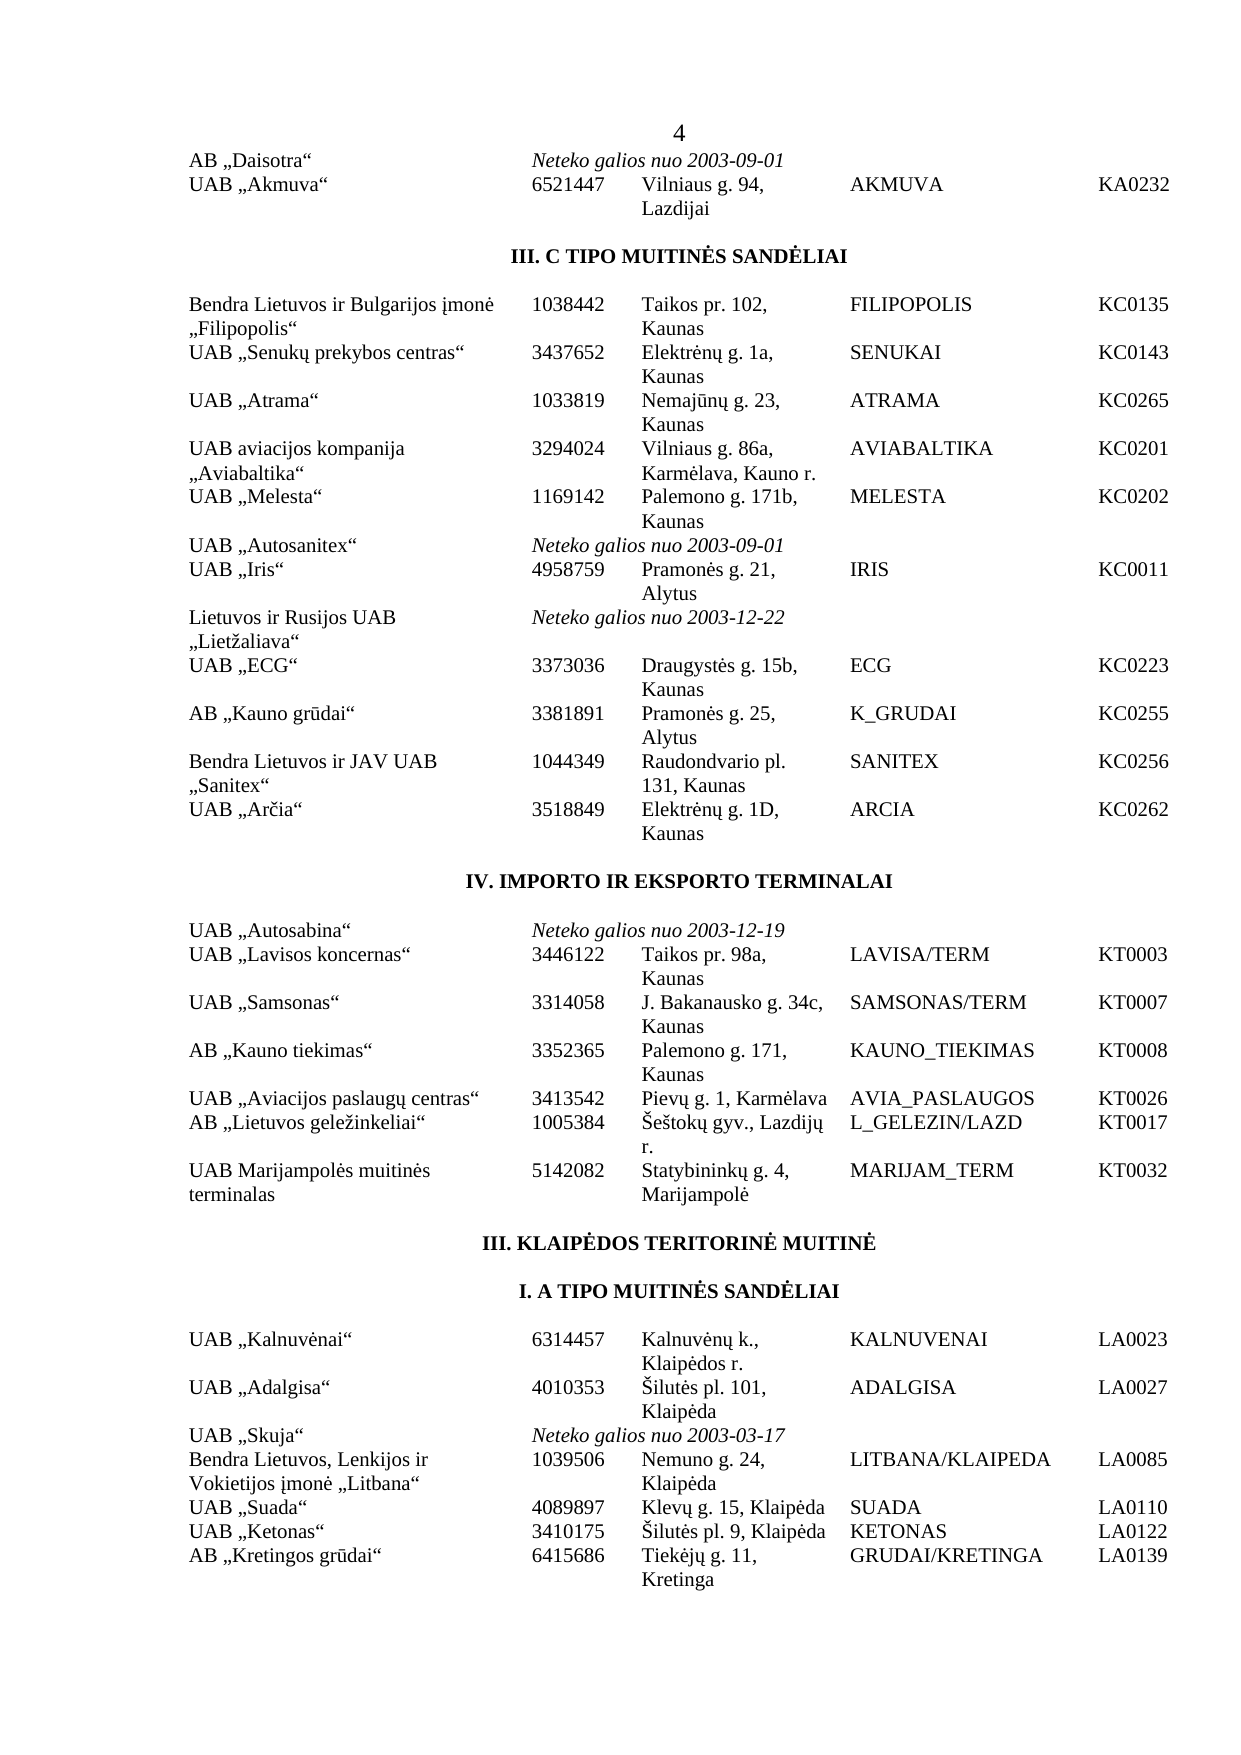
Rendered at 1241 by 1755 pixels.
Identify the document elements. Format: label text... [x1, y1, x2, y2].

table_cell UAB „Atrama“ [177, 388, 520, 436]
table_cell Pramonės g. 21, Alytus [630, 557, 838, 605]
table_cell LAVISA/TERM [839, 942, 1087, 990]
table_cell UAB „Lavisos koncernas“ [177, 942, 520, 990]
table_cell Bendra Lietuvos, Lenkijos ir Vokietijos įmonė „Litbana“ [177, 1447, 520, 1495]
table_cell UAB „Akmuva“ [177, 172, 520, 220]
table_cell 3413542 [520, 1086, 630, 1110]
table_cell UAB „Autosabina“ [177, 918, 520, 942]
table_cell K_GRUDAI [839, 701, 1087, 749]
table_cell AB „Daisotra“ [177, 148, 520, 172]
table_cell 3410175 [520, 1519, 630, 1543]
table_cell [839, 1206, 1087, 1230]
table_cell KC0265 [1087, 388, 1181, 436]
table_cell ARCIA [839, 797, 1087, 845]
table_cell LA0122 [1087, 1519, 1181, 1543]
table_cell Raudondvario pl. 131, Kaunas [630, 749, 838, 797]
table_cell [177, 1303, 1181, 1327]
table_cell ADALGISA [839, 1375, 1087, 1423]
table_cell AB „Kauno tiekimas“ [177, 1038, 520, 1086]
table_cell Vilniaus g. 94, Lazdijai [630, 172, 838, 220]
table_cell LA0023 [1087, 1327, 1181, 1375]
table_cell [1087, 220, 1181, 244]
table_cell 6415686 [520, 1543, 630, 1591]
table_cell SANITEX [839, 749, 1087, 797]
table_cell LITBANA/KLAIPEDA [839, 1447, 1087, 1495]
table_cell 3518849 [520, 797, 630, 845]
table_cell 3446122 [520, 942, 630, 990]
table_cell 1005384 [520, 1110, 630, 1158]
table_cell KT0003 [1087, 942, 1181, 990]
table_cell 3314058 [520, 990, 630, 1038]
table_cell AVIABALTIKA [839, 436, 1087, 484]
table_cell UAB „Arčia“ [177, 797, 520, 845]
table_cell KC0262 [1087, 797, 1181, 845]
table_cell ECG [839, 653, 1087, 701]
table_cell [520, 1206, 630, 1230]
table_cell KT0017 [1087, 1110, 1181, 1158]
table_cell Bendra Lietuvos ir Bulgarijos įmonė „Filipopolis“ [177, 292, 520, 340]
table_cell [1087, 1206, 1181, 1230]
table_cell GRUDAI/KRETINGA [839, 1543, 1087, 1591]
table_cell Bendra Lietuvos ir JAV UAB „Sanitex“ [177, 749, 520, 797]
table_cell MELESTA [839, 485, 1087, 533]
table_cell LA0085 [1087, 1447, 1181, 1495]
table_cell SAMSONAS/TERM [839, 990, 1087, 1038]
table_cell 4958759 [520, 557, 630, 605]
table_cell Neteko galios nuo 2003-09-01 [520, 533, 1181, 557]
table_cell Kalnuvėnų k., Klaipėdos r. [630, 1327, 838, 1375]
table_cell [630, 1206, 838, 1230]
table_cell [177, 268, 1181, 292]
table_cell Vilniaus g. 86a, Karmėlava, Kauno r. [630, 436, 838, 484]
table_cell AKMUVA [839, 172, 1087, 220]
table_cell KC0255 [1087, 701, 1181, 749]
table_cell Šeštokų gyv., Lazdijų r. [630, 1110, 838, 1158]
table_cell Nemajūnų g. 23, Kaunas [630, 388, 838, 436]
table_cell J. Bakanausko g. 34c, Kaunas [630, 990, 838, 1038]
table_cell UAB aviacijos kompanija „Aviabaltika“ [177, 436, 520, 484]
table_cell IV. IMPORTO IR EKSPORTO TERMINALAI [177, 870, 1181, 893]
table_cell [1087, 845, 1181, 869]
table_cell KC0256 [1087, 749, 1181, 797]
table_cell Neteko galios nuo 2003-03-17 [520, 1423, 1181, 1447]
table_cell L_GELEZIN/LAZD [839, 1110, 1087, 1158]
table_cell [520, 220, 630, 244]
table_cell 6521447 [520, 172, 630, 220]
table_cell 1038442 [520, 292, 630, 340]
table_cell Statybininkų g. 4, Marijampolė [630, 1158, 838, 1206]
table_cell Draugystės g. 15b, Kaunas [630, 653, 838, 701]
table_cell Tiekėjų g. 11, Kretinga [630, 1543, 838, 1591]
table_cell [520, 845, 630, 869]
table_cell UAB „Skuja“ [177, 1423, 520, 1447]
table_cell UAB „Aviacijos paslaugų centras“ [177, 1086, 520, 1110]
table_cell [177, 894, 1181, 918]
table_cell Palemono g. 171b, Kaunas [630, 485, 838, 533]
table_cell Taikos pr. 102, Kaunas [630, 292, 838, 340]
table_cell AVIA_PASLAUGOS [839, 1086, 1087, 1110]
table_cell Neteko galios nuo 2003-12-22 [520, 605, 1181, 653]
table_cell Pramonės g. 25, Alytus [630, 701, 838, 749]
table_cell KT0032 [1087, 1158, 1181, 1206]
table_cell AB „Kretingos grūdai“ [177, 1543, 520, 1591]
table_cell UAB Marijampolės muitinės terminalas [177, 1158, 520, 1206]
table_cell UAB „Senukų prekybos centras“ [177, 340, 520, 388]
table_cell 3352365 [520, 1038, 630, 1086]
table_cell KT0026 [1087, 1086, 1181, 1110]
table_cell III. C TIPO MUITINĖS SANDĖLIAI [177, 244, 1181, 268]
table_cell 1044349 [520, 749, 630, 797]
table_cell III. KLAIPĖDOS TERITORINĖ MUITINĖ [177, 1230, 1181, 1254]
table_cell [177, 220, 520, 244]
table_cell I. A TIPO MUITINĖS SANDĖLIAI [177, 1279, 1181, 1303]
table_cell KALNUVENAI [839, 1327, 1087, 1375]
table_cell KC0011 [1087, 557, 1181, 605]
table_cell UAB „ECG“ [177, 653, 520, 701]
table_cell SUADA [839, 1495, 1087, 1519]
table_cell [177, 1255, 1181, 1278]
table_cell [177, 1206, 520, 1230]
table_cell AB „Kauno grūdai“ [177, 701, 520, 749]
table_cell Nemuno g. 24, Klaipėda [630, 1447, 838, 1495]
table_cell Lietuvos ir Rusijos UAB „Lietžaliava“ [177, 605, 520, 653]
table_cell UAB „Adalgisa“ [177, 1375, 520, 1423]
table_cell ATRAMA [839, 388, 1087, 436]
table_cell [630, 220, 838, 244]
table_cell UAB „Autosanitex“ [177, 533, 520, 557]
table_cell [839, 845, 1087, 869]
table_cell 3294024 [520, 436, 630, 484]
table_cell LA0027 [1087, 1375, 1181, 1423]
table_cell Taikos pr. 98a, Kaunas [630, 942, 838, 990]
table_cell UAB „Suada“ [177, 1495, 520, 1519]
table_cell Pievų g. 1, Karmėlava [630, 1086, 838, 1110]
table_cell [630, 845, 838, 869]
table_cell UAB „Melesta“ [177, 485, 520, 533]
table_cell 3381891 [520, 701, 630, 749]
table_cell [177, 845, 520, 869]
table_cell Elektrėnų g. 1a, Kaunas [630, 340, 838, 388]
table_cell Klevų g. 15, Klaipėda [630, 1495, 838, 1519]
table_cell 3437652 [520, 340, 630, 388]
table_cell KT0007 [1087, 990, 1181, 1038]
table_cell 3373036 [520, 653, 630, 701]
table_cell SENUKAI [839, 340, 1087, 388]
table_cell LA0110 [1087, 1495, 1181, 1519]
table_cell Neteko galios nuo 2003-09-01 [520, 148, 1181, 172]
table_cell KC0201 [1087, 436, 1181, 484]
table_cell AB „Lietuvos geležinkeliai“ [177, 1110, 520, 1158]
table_cell UAB „Kalnuvėnai“ [177, 1327, 520, 1375]
table_cell UAB „Samsonas“ [177, 990, 520, 1038]
table_cell 4089897 [520, 1495, 630, 1519]
table_cell KC0223 [1087, 653, 1181, 701]
table_cell UAB „Iris“ [177, 557, 520, 605]
table_cell 1169142 [520, 485, 630, 533]
table_cell KT0008 [1087, 1038, 1181, 1086]
table_cell Elektrėnų g. 1D, Kaunas [630, 797, 838, 845]
table_cell KA0232 [1087, 172, 1181, 220]
table_cell KC0135 [1087, 292, 1181, 340]
table_cell [839, 220, 1087, 244]
table_cell Neteko galios nuo 2003-12-19 [520, 918, 1181, 942]
table_cell MARIJAM_TERM [839, 1158, 1087, 1206]
table_cell 5142082 [520, 1158, 630, 1206]
table_cell 1039506 [520, 1447, 630, 1495]
table_cell Šilutės pl. 101, Klaipėda [630, 1375, 838, 1423]
table_cell IRIS [839, 557, 1087, 605]
table_cell KETONAS [839, 1519, 1087, 1543]
table_cell KAUNO_TIEKIMAS [839, 1038, 1087, 1086]
table_cell LA0139 [1087, 1543, 1181, 1591]
table_cell Šilutės pl. 9, Klaipėda [630, 1519, 838, 1543]
table_cell 1033819 [520, 388, 630, 436]
table_cell 4010353 [520, 1375, 630, 1423]
table_cell UAB „Ketonas“ [177, 1519, 520, 1543]
table_cell Palemono g. 171, Kaunas [630, 1038, 838, 1086]
table_cell FILIPOPOLIS [839, 292, 1087, 340]
table_cell 6314457 [520, 1327, 630, 1375]
table_cell KC0202 [1087, 485, 1181, 533]
table_cell KC0143 [1087, 340, 1181, 388]
